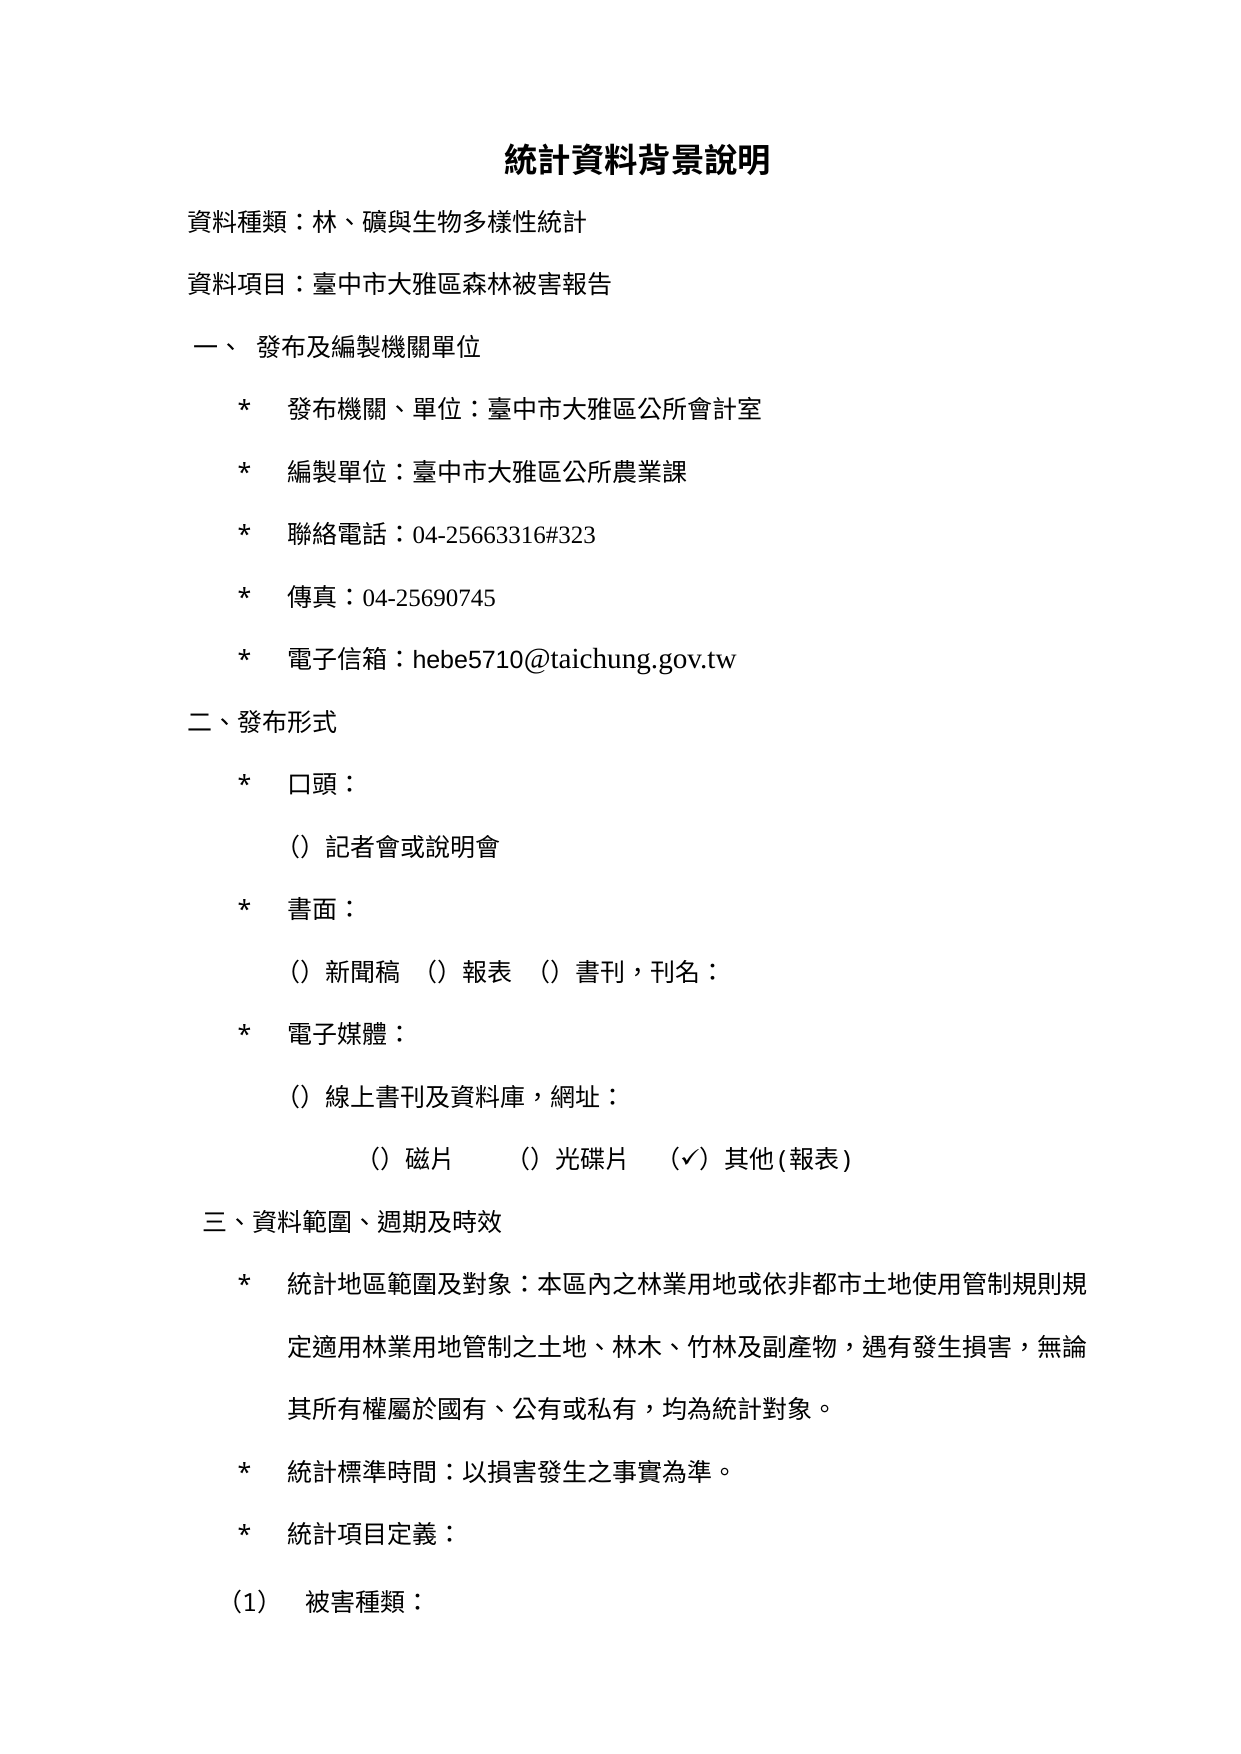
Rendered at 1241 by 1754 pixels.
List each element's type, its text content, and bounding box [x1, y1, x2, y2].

text 資料種類：林、礦與生物多樣性統計 [187, 179, 1087, 241]
list 聯絡電話：04-25663316#323 [237, 491, 1087, 554]
list 書面： [237, 866, 1087, 929]
text 統計資料背景說明 [187, 116, 1087, 179]
list 口頭： [237, 741, 1087, 804]
list 發布機關、單位：臺中市大雅區公所會計室 [237, 366, 1087, 429]
text （）記者會或說明會 [187, 804, 1087, 866]
text 資料項目：臺中市大雅區森林被害報告 [187, 241, 1087, 304]
text 一、 發布及編製機關單位 [187, 304, 1087, 366]
text 二、發布形式 [187, 679, 1087, 741]
list 傳真：04-25690745 [237, 554, 1087, 616]
text 三、資料範圍、週期及時效 [187, 1179, 1087, 1241]
list 電子媒體： [237, 991, 1087, 1054]
list 編製單位：臺中市大雅區公所農業課 [237, 429, 1087, 491]
text （）新聞稿 （）報表 （）書刊，刊名： [187, 929, 1087, 991]
list 統計項目定義： [237, 1491, 1087, 1554]
list 被害種類： [217, 1559, 1087, 1622]
list 電子信箱：hebe5710@taichung.gov.tw [237, 616, 1087, 679]
text （）線上書刊及資料庫，網址： （）磁片 （）光碟片 （）其他(報表) [250, 1054, 1087, 1179]
list 統計地區範圍及對象：本區內之林業用地或依非都市土地使用管制規則規定適用林業用地管制之土地、林木、竹林及副產物，遇有發生損害，無論其所有權屬於國有、公有或私有，均為統計對象。 [237, 1241, 1087, 1429]
list 統計標準時間：以損害發生之事實為準。 [237, 1429, 1087, 1491]
